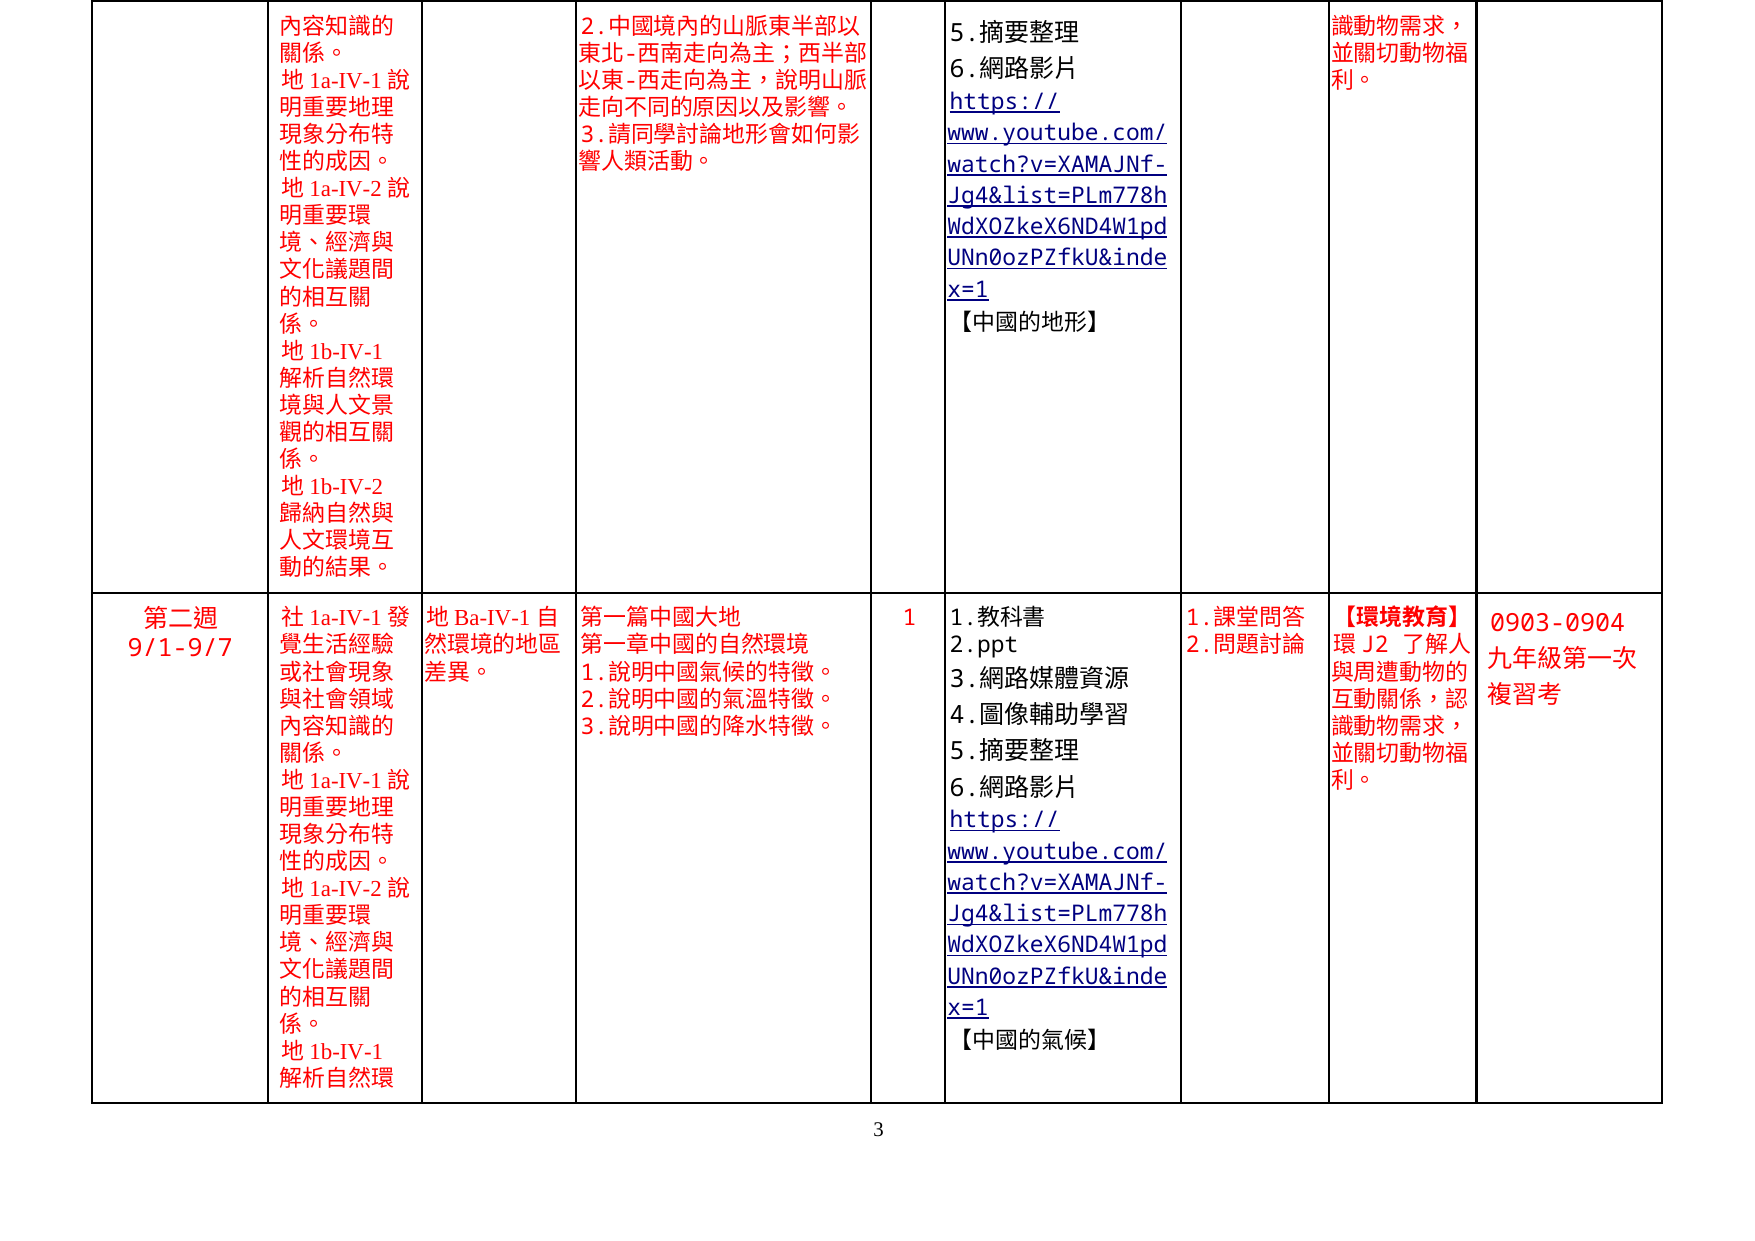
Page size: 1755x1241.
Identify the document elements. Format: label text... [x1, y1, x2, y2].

table_cell 1.教科書 2.ppt 3.網路媒體資源 4.圖像輔助學習 5.摘要整理 6.網路影片 https://www.youtube.com/watch?v=XAMAJNf-Jg4&list=PLm778hWdXOZkeX6ND4W1pdUNn0ozPZfkU&index=1 【中國的氣候】 [946, 594, 1180, 1102]
table_cell 【環境教育】 環J2 了解人與周遭動物的互動關係，認識動物需求，並關切動物福利。 [1330, 594, 1475, 1102]
table_cell 內容知識的關係。 地1a-IV-1 說明重要地理現象分布特性的成因。 地1a-IV-2 說明重要環境、經濟與文化議題間的相互關係。 地1b-IV-1 解析自然環境與人文景觀的相互關係。 地1b-IV-2 歸納自然與人文環境互動的結果。 [269, 2, 421, 592]
table_cell 社1a-IV-1 發覺生活經驗或社會現象與社會領域內容知識的關係。 地1a-IV-1 說明重要地理現象分布特性的成因。 地1a-IV-2 說明重要環境、經濟與文化議題間的相互關係。 地1b-IV-1 解析自然環 [269, 594, 421, 1102]
table_cell 第二週 9/1-9/7 [93, 594, 267, 1102]
table_cell [1182, 2, 1328, 592]
table_cell 1.課堂問答 2.問題討論 [1182, 594, 1328, 1102]
table_cell 地Ba-IV-1 自然環境的地區差異。 [423, 594, 575, 1102]
table_cell 2.中國境內的山脈東半部以東北-西南走向為主；西半部以東-西走向為主，說明山脈走向不同的原因以及影響。 3.請同學討論地形會如何影響人類活動。 [577, 2, 870, 592]
table_cell 0903-0904九年級第一次複習考 [1478, 594, 1661, 1102]
table_cell 第一篇中國大地 第一章中國的自然環境 1.說明中國氣候的特徵。 2.說明中國的氣溫特徵。 3.說明中國的降水特徵。 [577, 594, 870, 1102]
table_cell [93, 2, 267, 592]
table_cell [1478, 2, 1661, 592]
table_cell 5.摘要整理 6.網路影片 https://www.youtube.com/watch?v=XAMAJNf-Jg4&list=PLm778hWdXOZkeX6ND4W1pdUNn0ozPZfkU&index=1 【中國的地形】 [946, 2, 1180, 592]
table_cell [872, 2, 944, 592]
table_cell 1 [872, 594, 944, 1102]
table_cell [423, 2, 575, 592]
table_cell 識動物需求，並關切動物福利。 [1330, 2, 1475, 592]
